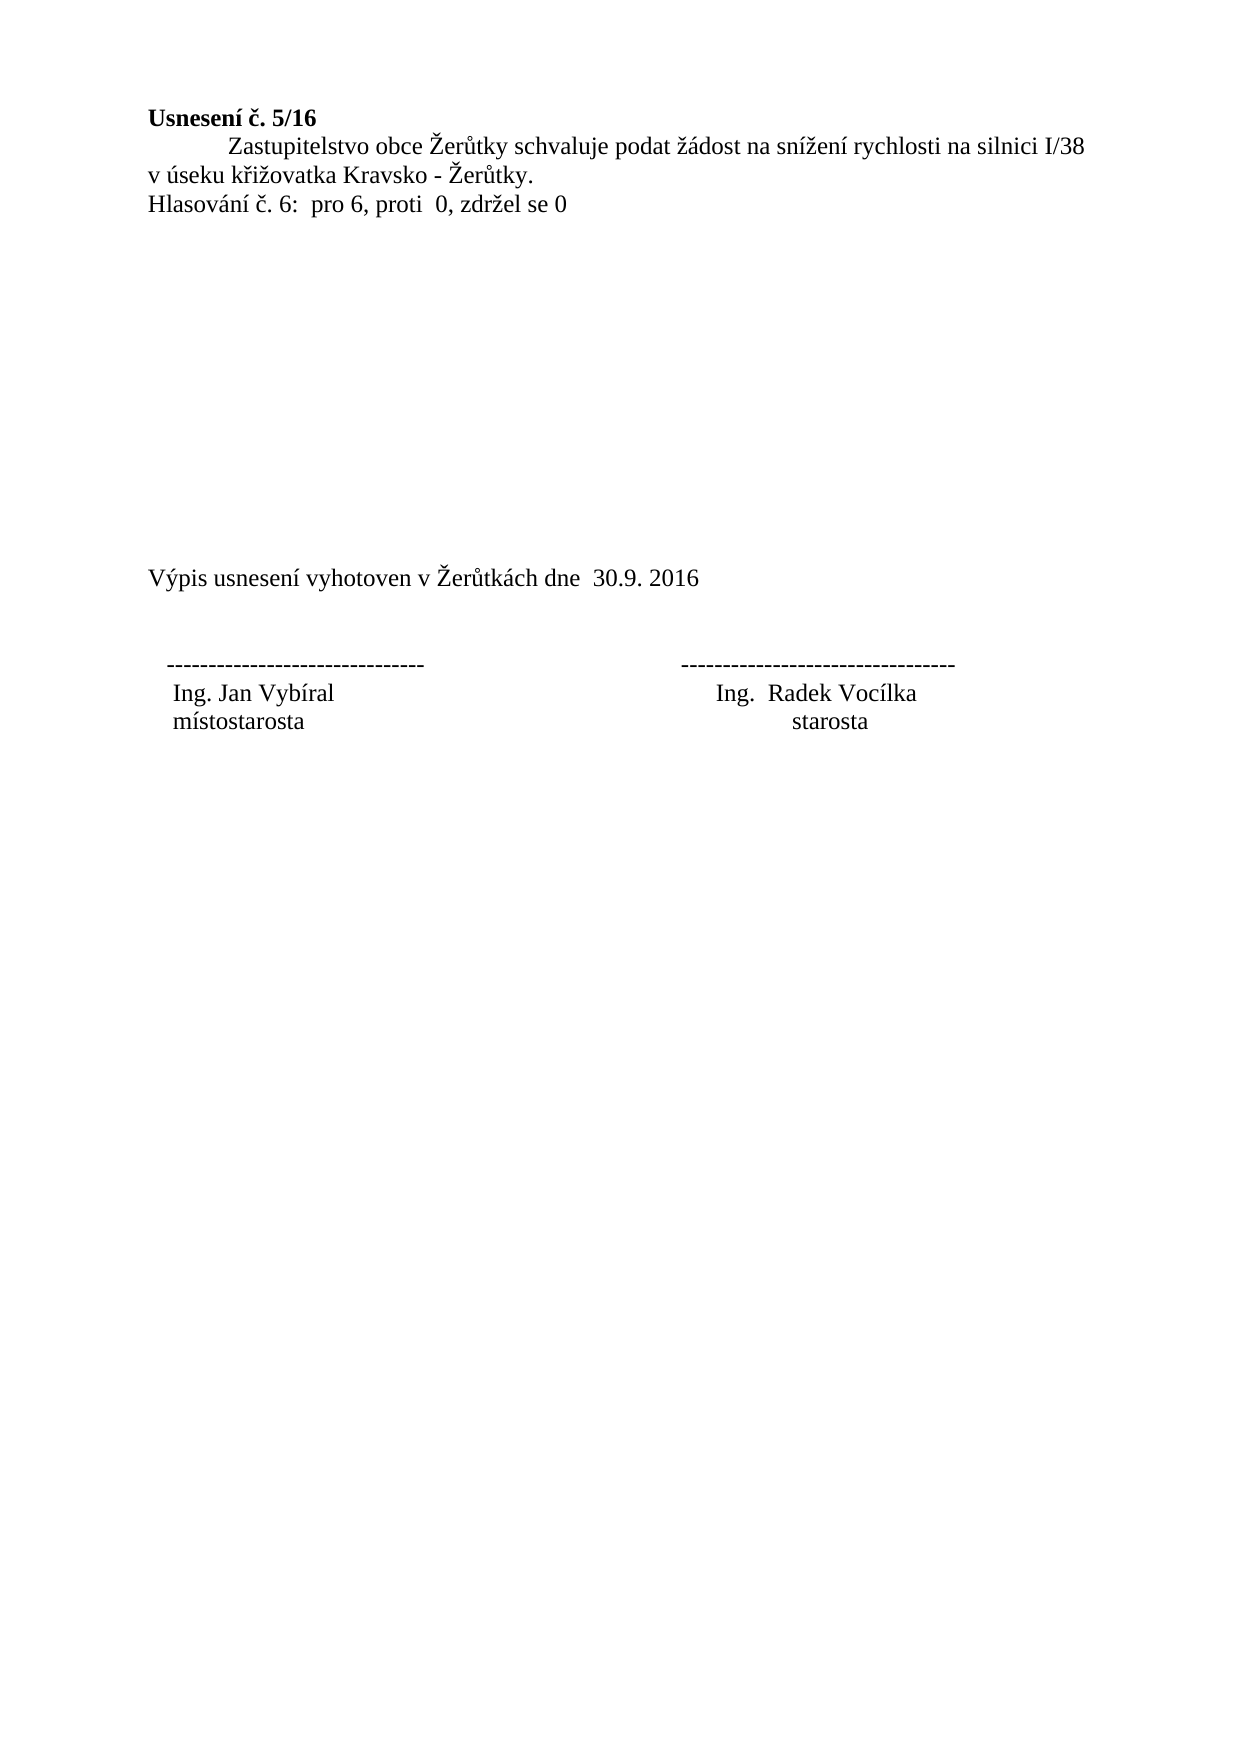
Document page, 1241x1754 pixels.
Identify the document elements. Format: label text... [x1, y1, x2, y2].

text Hlasování č. 6: pro 6, proti 0, zdržel se 0 [148, 189, 1092, 218]
text Ing. Jan Vybíral Ing. Radek Vocílka [148, 678, 1092, 706]
text Výpis usnesení vyhotoven v Žerůtkách dne 30.9. 2016 [148, 563, 1092, 591]
text Usnesení č. 5/16 [148, 103, 1092, 131]
text Zastupitelstvo obce Žerůtky schvaluje podat žádost na snížení rychlosti na silnici I/38 v úseku křižovatka Kravsko - Žerůtky. [148, 131, 1092, 189]
text místostarosta starosta [148, 706, 1092, 735]
text ------------------------------- --------------------------------- [148, 649, 1092, 678]
